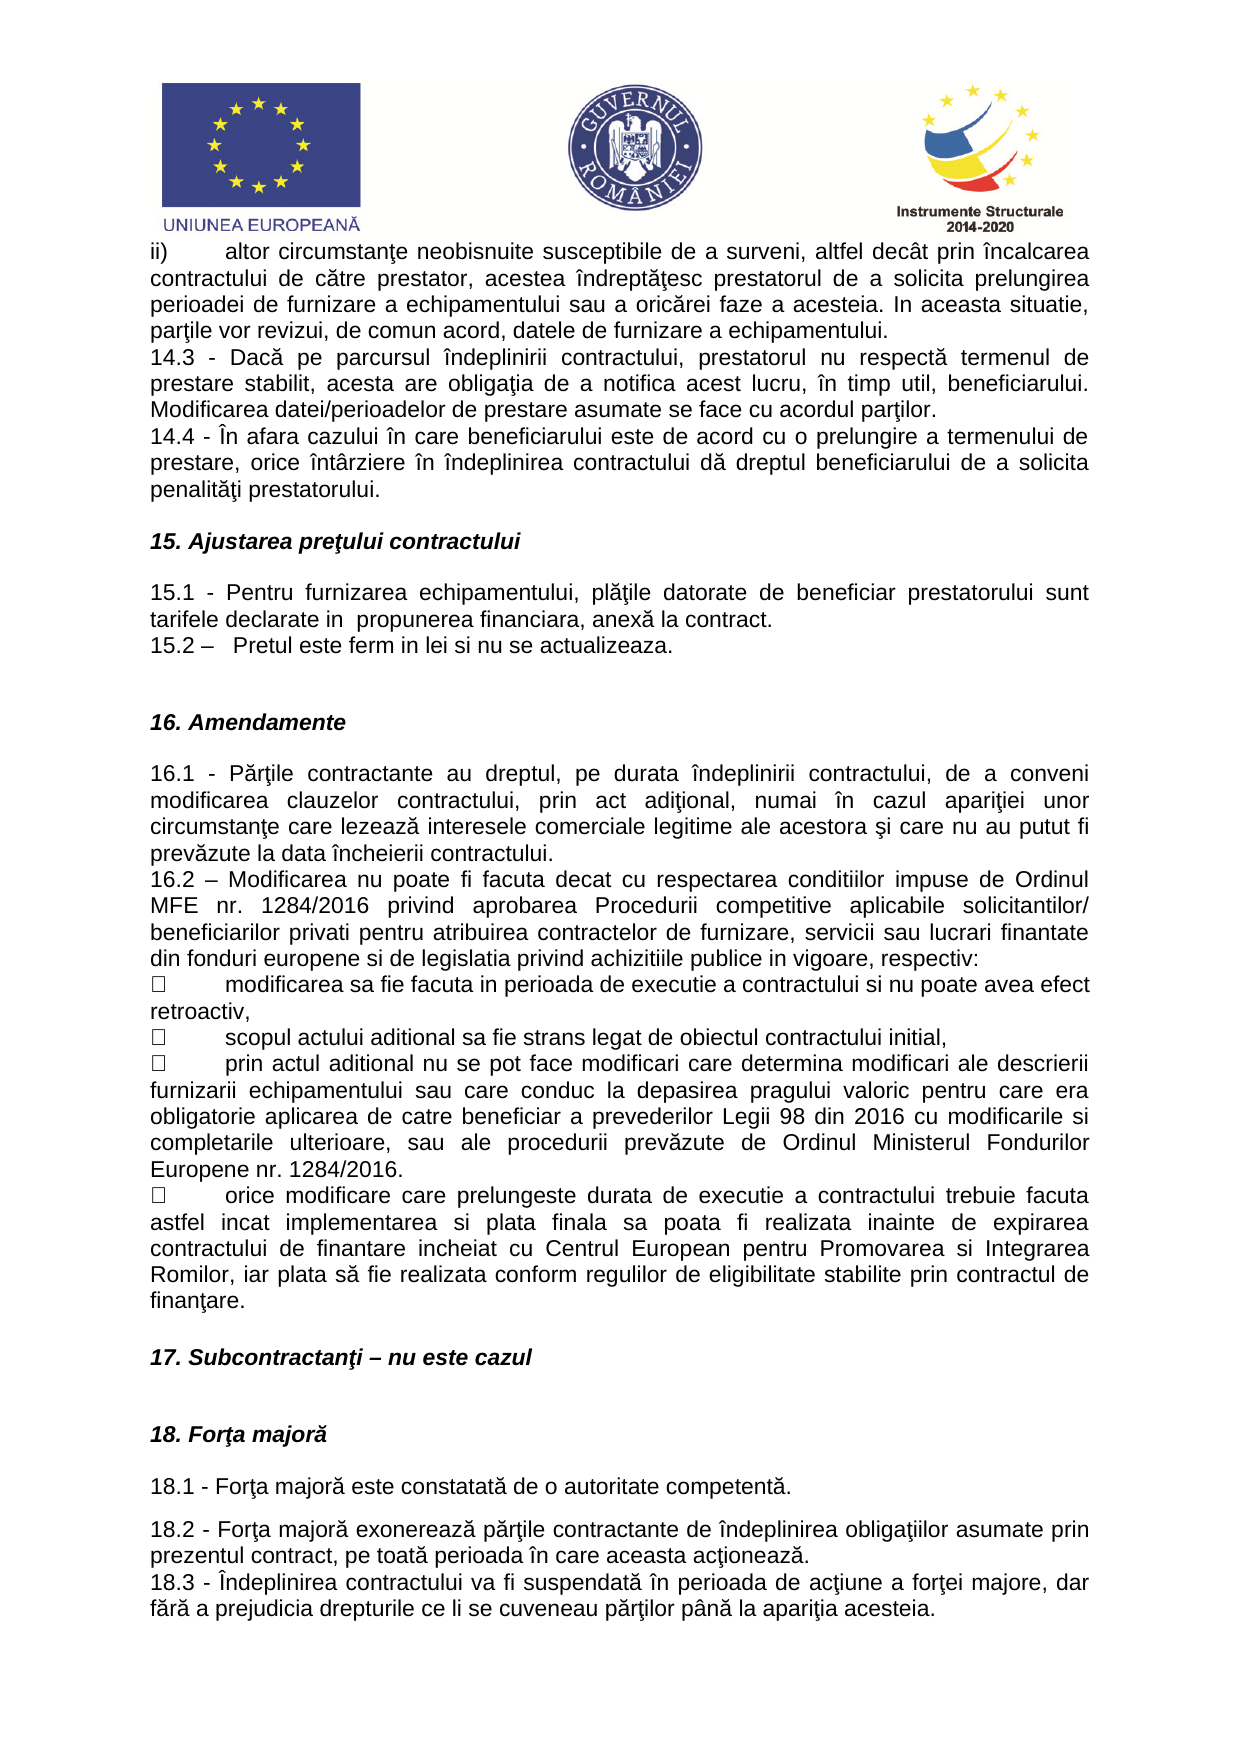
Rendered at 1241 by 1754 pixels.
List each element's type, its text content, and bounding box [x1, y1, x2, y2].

text 15.1 - Pentru furnizarea echipamentului, plăţile datorate de beneficiar prestatorului sunt tarifele declarate in propunerea financiara, anexă la contract. [150, 579, 1090, 632]
text 14.3 - Dacă pe parcursul îndeplinirii contractului, prestatorul nu respectă termenul de prestare stabilit, acesta are obligaţia de a notifica acest lucru, în timp util, beneficiarului. Modificarea datei/perioadelor de prestare asumate se face cu acordul parţilor. [150, 344, 1090, 423]
text 14.4 - În afara cazului în care beneficiarului este de acord cu o prelungire a termenului de prestare, orice întârziere în îndeplinirea contractului dă dreptul beneficiarului de a solicita penalităţi prestatorului. [150, 423, 1090, 502]
text ii) altor circumstanţe neobisnuite susceptibile de a surveni, altfel decât prin încalcarea contractului de către prestator, acestea îndreptăţesc prestatorul de a solicita prelungirea perioadei de furnizare a echipamentului sau a oricărei faze a acesteia. In aceasta situatie, parţile vor revizui, de comun acord, datele de furnizare a echipamentului. [150, 238, 1090, 344]
text 15. Ajustarea preţului contractului [150, 528, 1090, 554]
text  orice modificare care prelungeste durata de executie a contractului trebuie facuta astfel incat implementarea si plata finala sa poata fi realizata inainte de expirarea contractului de finantare incheiat cu Centrul European pentru Promovarea si Integrarea Romilor, iar plata să fie realizata conform regulilor de eligibilitate stabilite prin contractul de finanţare. [150, 1182, 1090, 1314]
text 16. Amendamente [150, 709, 1090, 736]
text  modificarea sa fie facuta in perioada de executie a contractului si nu poate avea efect retroactiv, [150, 971, 1090, 1024]
text 18.1 - Forţa majoră este constatată de o autoritate competentă. [150, 1473, 1090, 1499]
text 18.3 - Îndeplinirea contractului va fi suspendată în perioada de acţiune a forţei majore, dar fără a prejudicia drepturile ce li se cuveneau părţilor până la apariţia acesteia. [150, 1568, 1090, 1621]
text 15.2 – Pretul este ferm in lei si nu se actualizeaza. [150, 632, 1090, 658]
text 16.1 - Părţile contractante au dreptul, pe durata îndeplinirii contractului, de a conveni modificarea clauzelor contractului, prin act adiţional, numai în cazul apariţiei unor circumstanţe care lezează interesele comerciale legitime ale acestora şi care nu au putut fi prevăzute la data încheierii contractului. [150, 760, 1090, 866]
text  scopul actului aditional sa fie strans legat de obiectul contractului initial, [150, 1024, 1090, 1050]
text 16.2 – Modificarea nu poate fi facuta decat cu respectarea conditiilor impuse de Ordinul MFE nr. 1284/2016 privind aprobarea Procedurii competitive aplicabile solicitantilor/ beneficiarilor privati pentru atribuirea contractelor de furnizare, servicii sau lucrari finantate din fonduri europene si de legislatia privind achizitiile publice in vigoare, respectiv: [150, 866, 1090, 971]
text 18.2 - Forţa majoră exonerează părţile contractante de îndeplinirea obligaţiilor asumate prin prezentul contract, pe toată perioada în care aceasta acţionează. [150, 1516, 1090, 1568]
text  prin actul aditional nu se pot face modificari care determina modificari ale descrierii furnizarii echipamentului sau care conduc la depasirea pragului valoric pentru care era obligatorie aplicarea de catre beneficiar a prevederilor Legii 98 din 2016 cu modificarile si completarile ulterioare, sau ale procedurii prevăzute de Ordinul Ministerul Fondurilor Europene nr. 1284/2016. [150, 1050, 1090, 1182]
text 18. Forţa majoră [150, 1421, 1090, 1448]
text 17. Subcontractanţi – nu este cazul [150, 1344, 1090, 1370]
